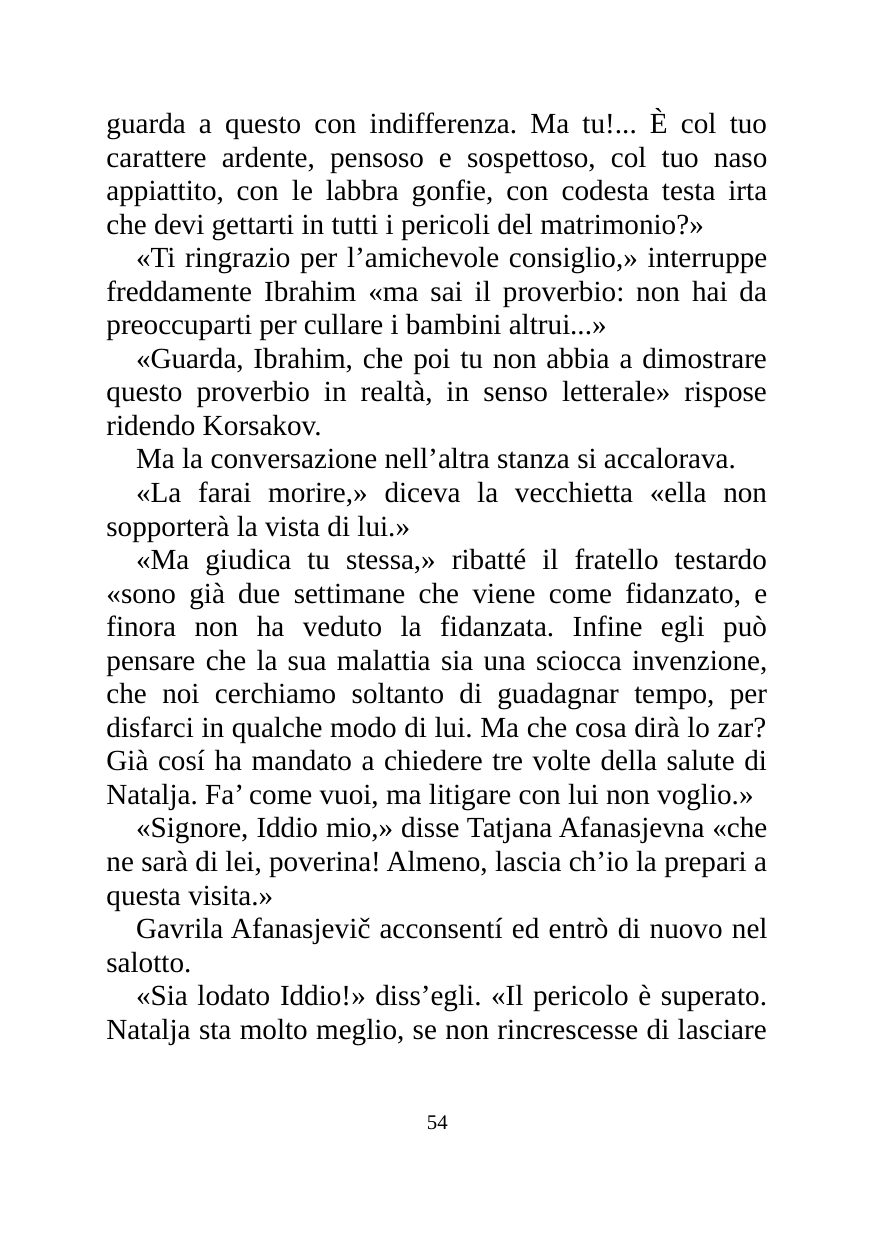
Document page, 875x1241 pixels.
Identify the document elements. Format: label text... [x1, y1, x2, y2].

text Ma la conversazione nell’altra stanza si accalorava. [106, 442, 768, 475]
text guarda a questo con indifferenza. Ma tu!... È col tuo carattere ardente, pensoso e sospettoso, col tuo naso appiattito, con le labbra gonfie, con codesta testa irta che devi gettarti in tutti i pericoli del matrimonio?» [106, 106, 768, 240]
text «Signore, Iddio mio,» disse Tatjana Afanasjevna «che ne sarà di lei, poverina! Almeno, lascia ch’io la prepari a questa visita.» [106, 811, 768, 911]
text Gavrila Afanasjevič acconsentí ed entrò di nuovo nel salotto. [106, 911, 768, 978]
text «Sia lodato Iddio!» diss’egli. «Il pericolo è superato. Natalja sta molto meglio, se non rincrescesse di lasciare [106, 978, 768, 1045]
text «Ti ringrazio per l’amichevole consiglio,» interruppe freddamente Ibrahim «ma sai il proverbio: non hai da preoccuparti per cullare i bambini altrui...» [106, 240, 768, 341]
text «Guarda, Ibrahim, che poi tu non abbia a dimostrare questo proverbio in realtà, in senso letterale» rispose ridendo Korsakov. [106, 341, 768, 442]
text «Ma giudica tu stessa,» ribatté il fratello testardo «sono già due settimane che viene come fidanzato, e finora non ha veduto la fidanzata. Infine egli può pensare che la sua malattia sia una sciocca invenzione, che noi cerchiamo soltanto di guadagnar tempo, per disfarci in qualche modo di lui. Ma che cosa dirà lo zar? Già cosí ha mandato a chiedere tre volte della salute di Natalja. Fa’ come vuoi, ma litigare con lui non voglio.» [106, 542, 768, 811]
text «La farai morire,» diceva la vecchietta «ella non sopporterà la vista di lui.» [106, 475, 768, 542]
